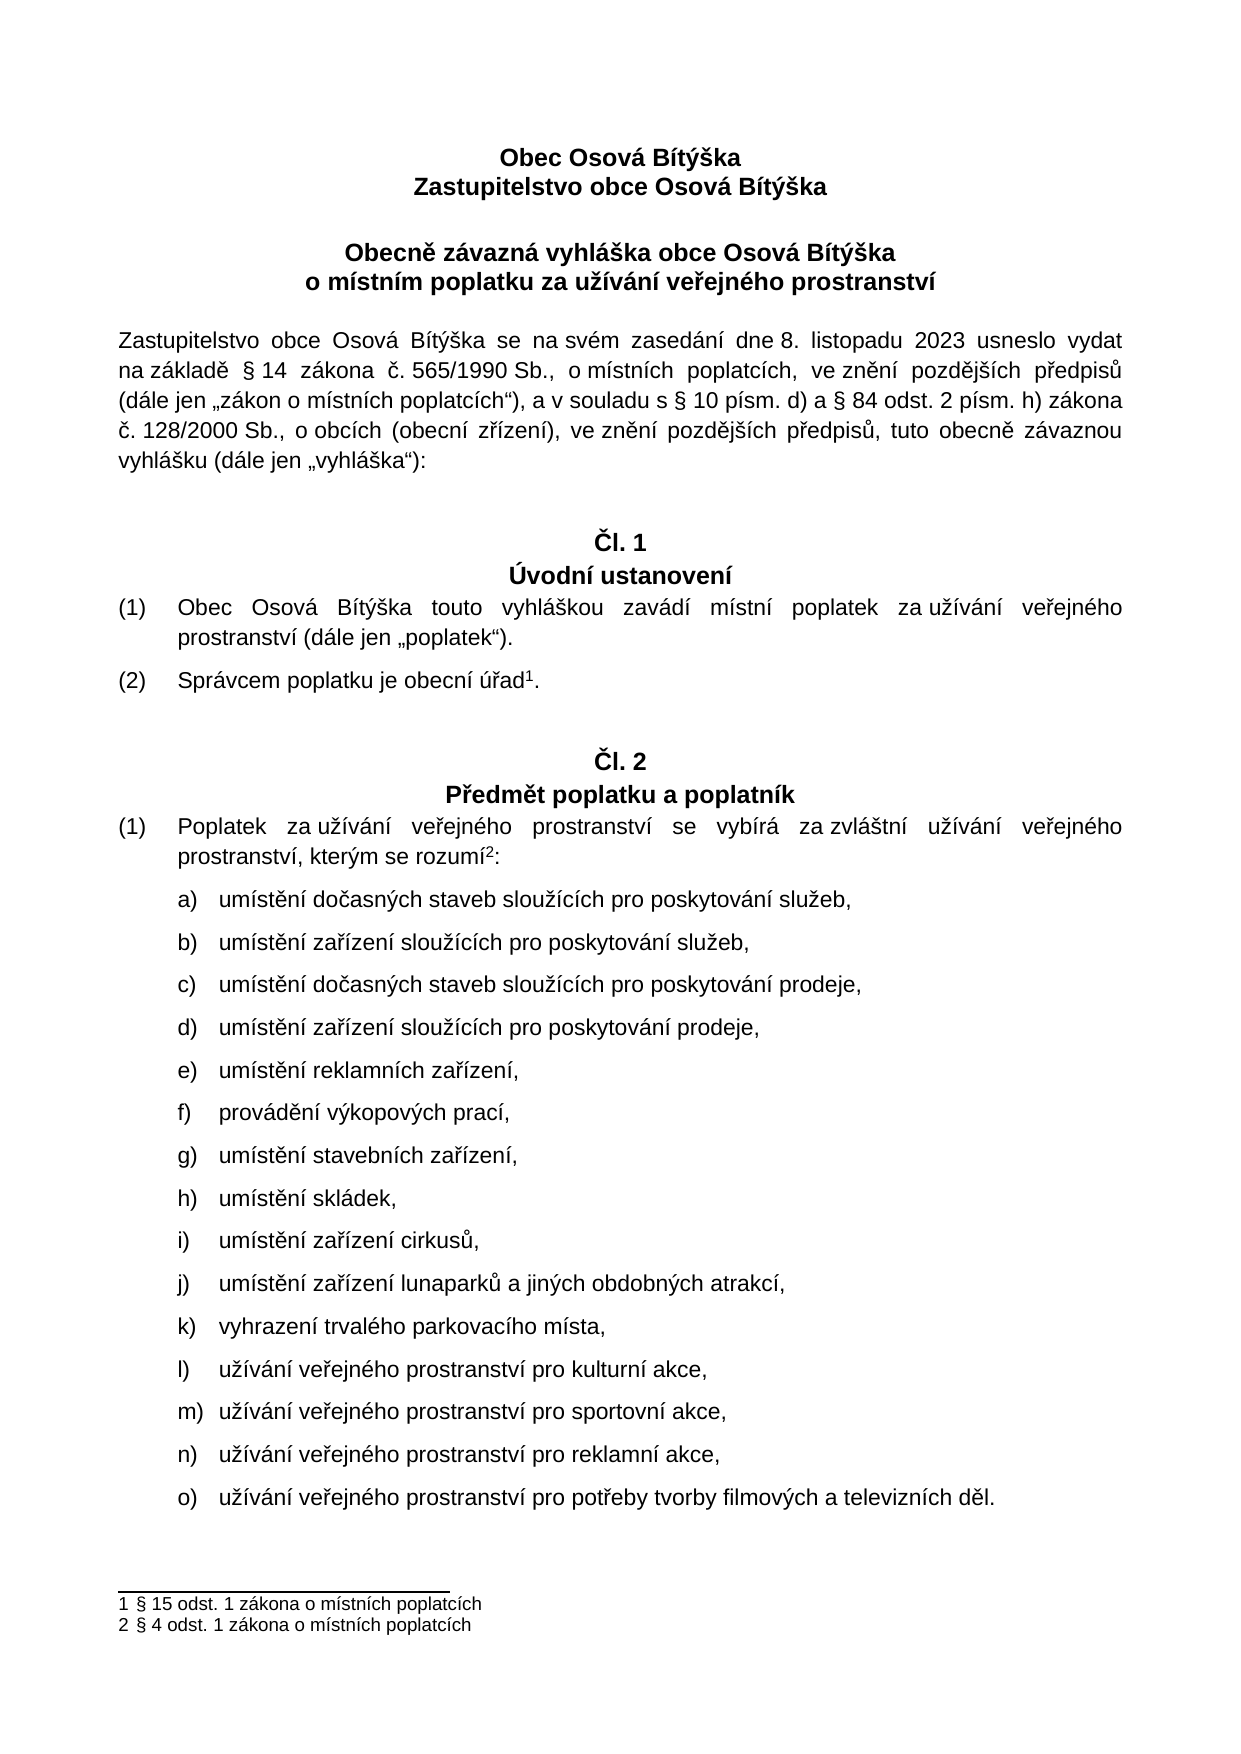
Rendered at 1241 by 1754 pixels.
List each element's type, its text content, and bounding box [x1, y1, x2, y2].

list umístění dočasných staveb sloužících pro poskytování služeb, [177, 886, 1122, 912]
list Správcem poplatku je obecní úřad. [118, 667, 1122, 693]
list umístění stavebních zařízení, [177, 1142, 1122, 1168]
list Poplatek za užívání veřejného prostranství se vybírá za zvláštní užívání veřejného prostranství, kterým se rozumí: [118, 813, 1122, 869]
list provádění výkopových prací, [177, 1099, 1122, 1126]
subtitle Obecně závazná vyhláška obce Osová Bítýška o místním poplatku za užívání veřejného prostranství [118, 238, 1122, 295]
list § 15 odst. 1 zákona o místních poplatcích [118, 1592, 1122, 1614]
list umístění zařízení sloužících pro poskytování prodeje, [177, 1014, 1122, 1040]
list umístění zařízení lunaparků a jiných obdobných atrakcí, [177, 1270, 1122, 1297]
list umístění reklamních zařízení, [177, 1057, 1122, 1083]
list umístění zařízení cirkusů, [177, 1227, 1122, 1254]
list § 4 odst. 1 zákona o místních poplatcích [118, 1614, 1122, 1635]
list umístění zařízení sloužících pro poskytování služeb, [177, 928, 1122, 955]
text Zastupitelstvo obce Osová Bítýška se na svém zasedání dne 8. listopadu 2023 usneslo vydat na základě § 14 zákona č. 565/1990 Sb., o místních poplatcích, ve znění pozdějších předpisů (dále jen „zákon o místních poplatcích“), a v souladu s § 10 písm. d) a § 84 odst. 2 písm. h) zákona č. 128/2000 Sb., o obcích (obecní zřízení), ve znění pozdějších předpisů, tuto obecně závaznou vyhlášku (dále jen „vyhláška“): [118, 327, 1122, 474]
list Obec Osová Bítýška touto vyhláškou zavádí místní poplatek za užívání veřejného prostranství (dále jen „poplatek“). [118, 594, 1122, 650]
list umístění skládek, [177, 1185, 1122, 1211]
list užívání veřejného prostranství pro reklamní akce, [177, 1441, 1122, 1467]
list užívání veřejného prostranství pro kulturní akce, [177, 1356, 1122, 1382]
list užívání veřejného prostranství pro potřeby tvorby filmových a televizních děl. [177, 1484, 1122, 1510]
subtitle Čl. 1 Úvodní ustanovení [118, 528, 1122, 589]
text Obec Osová Bítýška Zastupitelstvo obce Osová Bítýška [118, 143, 1122, 201]
subtitle Čl. 2 Předmět poplatku a poplatník [118, 747, 1122, 809]
list užívání veřejného prostranství pro sportovní akce, [177, 1398, 1122, 1425]
list vyhrazení trvalého parkovacího místa, [177, 1313, 1122, 1339]
list umístění dočasných staveb sloužících pro poskytování prodeje, [177, 971, 1122, 998]
